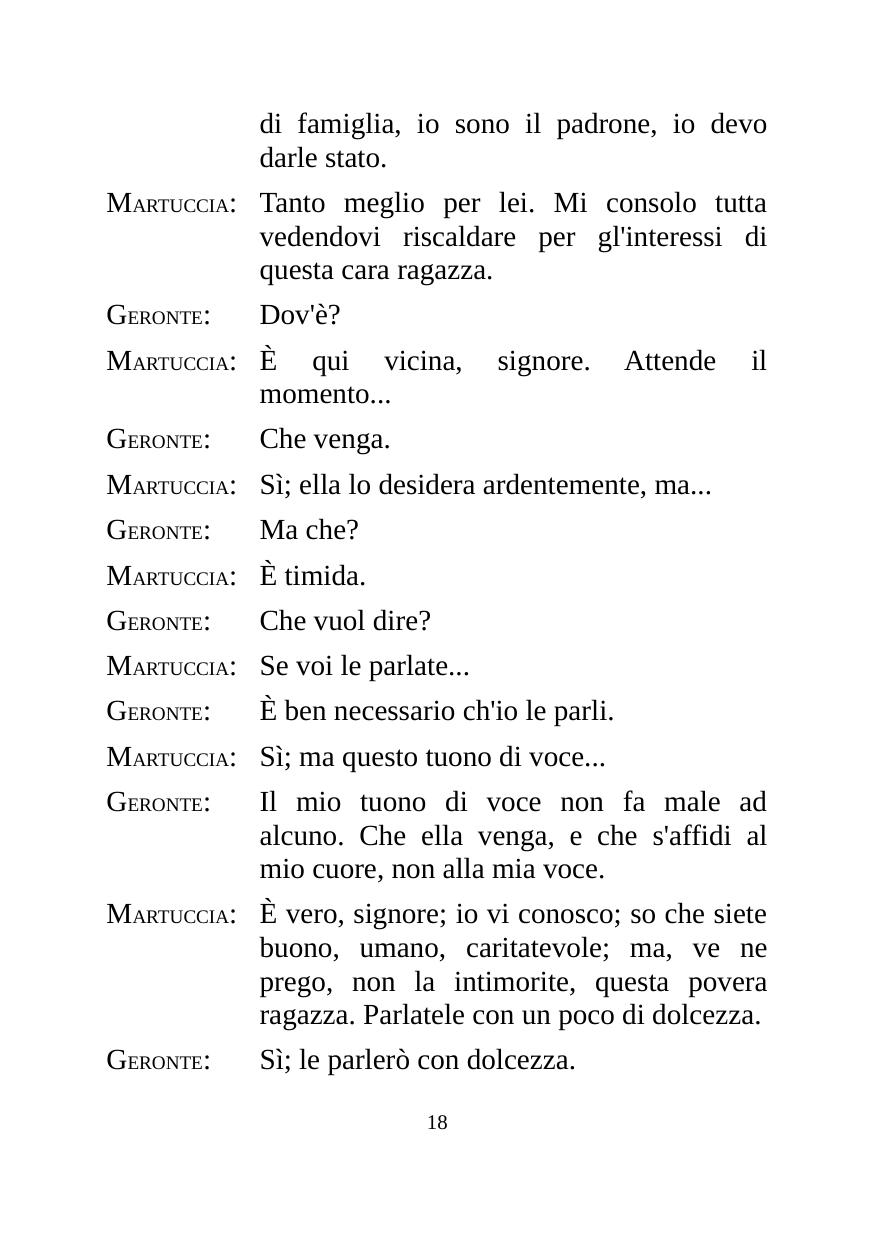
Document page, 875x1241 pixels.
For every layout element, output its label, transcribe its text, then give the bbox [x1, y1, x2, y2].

text Martuccia: Se voi le parlate... [106, 648, 768, 682]
text Geronte: Ma che? [106, 512, 768, 546]
text Martuccia: Sì; ma questo tuono di voce... [106, 739, 768, 772]
text Geronte: Che vuol dire? [106, 603, 768, 636]
text Geronte: Che venga. [106, 422, 768, 455]
text di famiglia, io sono il padrone, io devo darle stato. [106, 106, 768, 173]
text Martuccia: È vero, signore; io vi conosco; so che siete buono, umano, caritatevole; ma, ve ne prego, non la intimorite, questa povera ragazza. Parlatele con un poco di dolcezza. [106, 897, 768, 1031]
text Martuccia: È qui vicina, signore. Attende il momento... [106, 343, 768, 410]
text Geronte: Dov'è? [106, 297, 768, 331]
text Geronte: È ben necessario ch'io le parli. [106, 693, 768, 727]
text Martuccia: È timida. [106, 558, 768, 591]
text Geronte: Sì; le parlerò con dolcezza. [106, 1042, 768, 1076]
text Martuccia: Tanto meglio per lei. Mi consolo tutta vedendovi riscaldare per gl'interessi di questa cara ragazza. [106, 185, 768, 286]
text Geronte: Il mio tuono di voce non fa male ad alcuno. Che ella venga, e che s'affidi al mio cuore, non alla mia voce. [106, 784, 768, 885]
text Martuccia: Sì; ella lo desidera ardentemente, ma... [106, 467, 768, 501]
